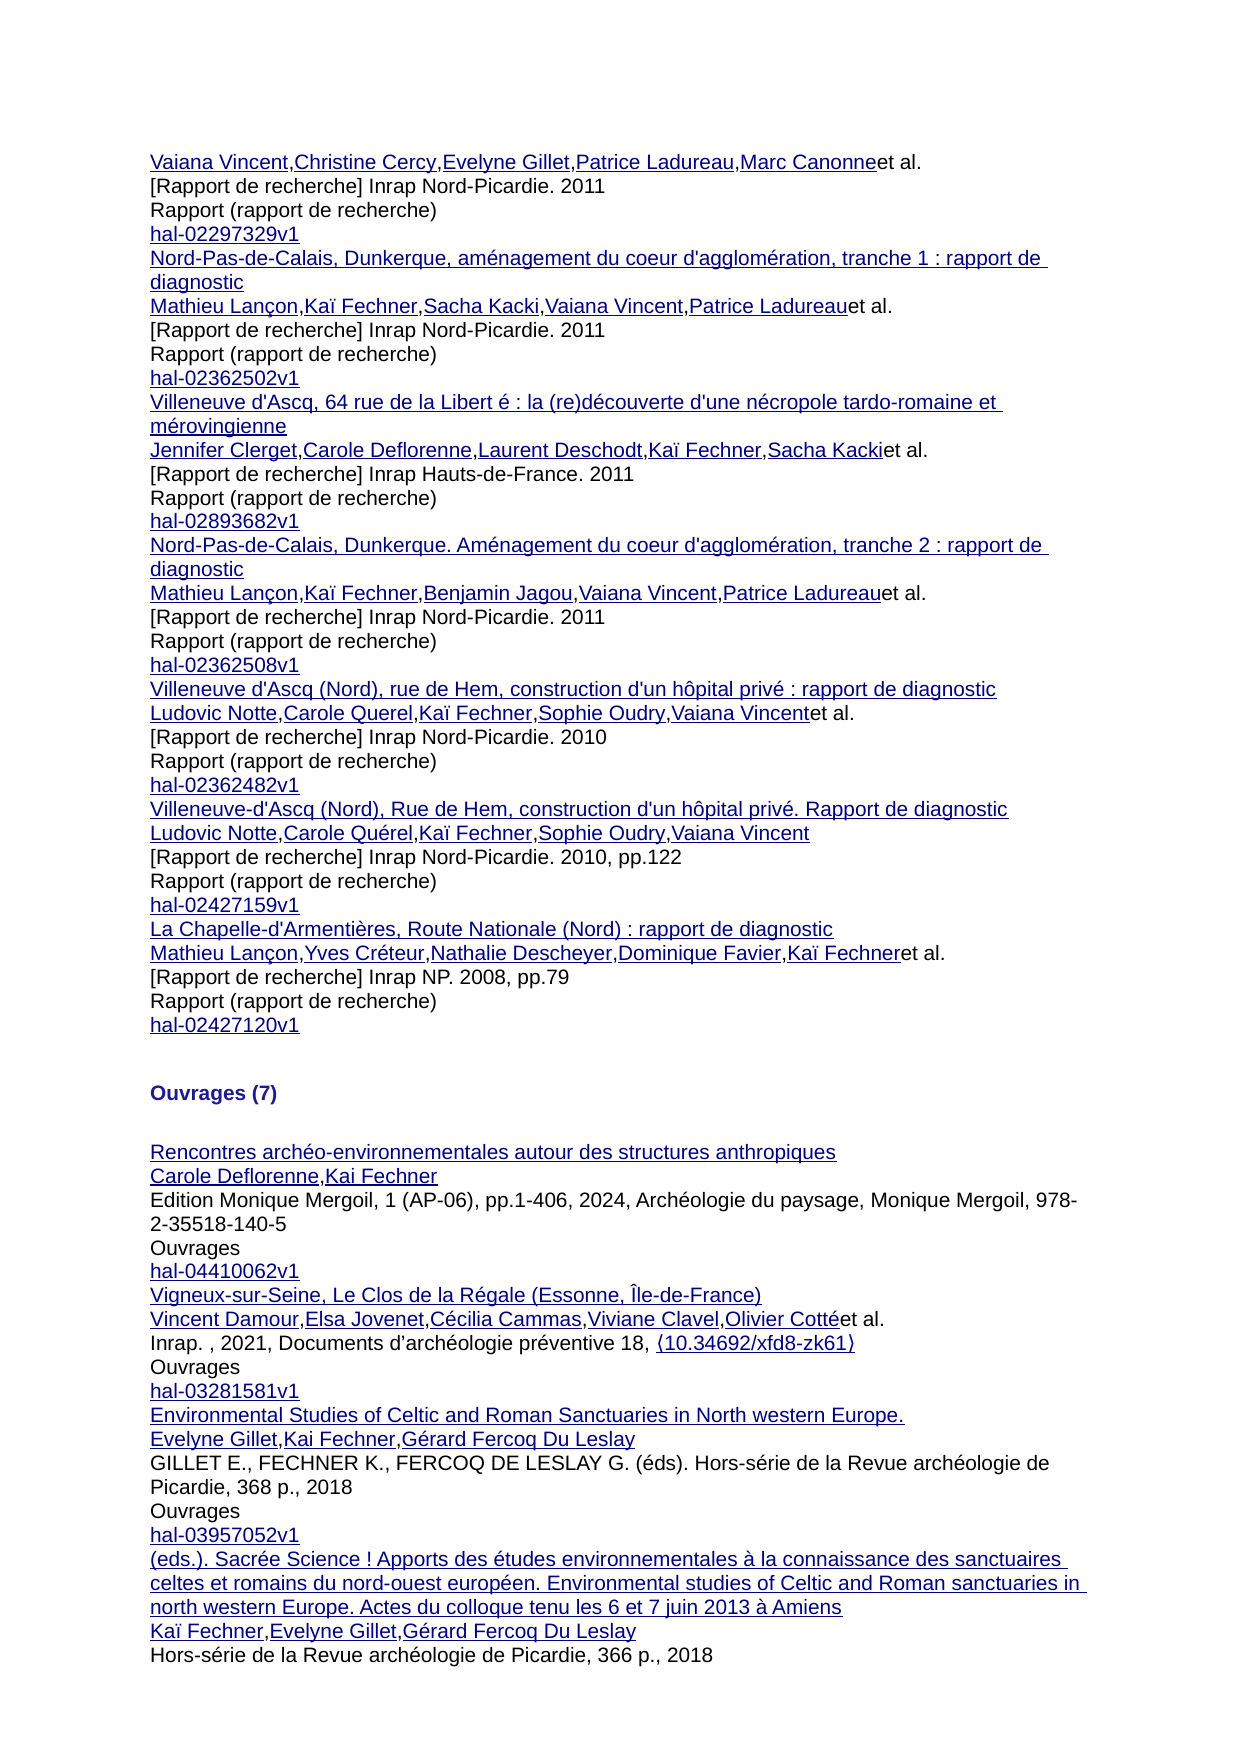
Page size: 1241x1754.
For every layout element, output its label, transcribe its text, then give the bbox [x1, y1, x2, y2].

table_cell Nord-Pas-de-Calais, Dunkerque, aménagement du coeur d'agglomération, tranche 1 : rapport de diagnostic Mathieu Lançon,Kaï Fechner,Sacha Kacki,Vaiana Vincent,Patrice Ladureauet al. [Rapport de recherche] Inrap Nord-Picardie. 2011 Rapport (rapport de recherche) hal-02362502v1 [150, 246, 1090, 389]
table_cell Vaiana Vincent,Christine Cercy,Evelyne Gillet,Patrice Ladureau,Marc Canonneet al. [Rapport de recherche] Inrap Nord-Picardie. 2011 Rapport (rapport de recherche) hal-02297329v1 [150, 150, 1090, 246]
table_cell Environmental Studies of Celtic and Roman Sanctuaries in North western Europe. Evelyne Gillet,Kai Fechner,Gérard Fercoq Du Leslay GILLET E., FECHNER K., FERCOQ DE LESLAY G. (éds). Hors-série de la Revue archéologie de Picardie, 368 p., 2018 Ouvrages hal-03957052v1 [150, 1403, 1090, 1547]
table_header Rencontres archéo-environnementales autour des structures anthropiques Carole Deflorenne,Kai Fechner Edition Monique Mergoil, 1 (AP-06), pp.1-406, 2024, Archéologie du paysage, Monique Mergoil, 978-2-35518-140-5 Ouvrages hal-04410062v1 [150, 1140, 1090, 1283]
table_cell Villeneuve d'Ascq, 64 rue de la Libert é : la (re)découverte d'une nécropole tardo-romaine et mérovingienne Jennifer Clerget,Carole Deflorenne,Laurent Deschodt,Kaï Fechner,Sacha Kackiet al. [Rapport de recherche] Inrap Hauts-de-France. 2011 Rapport (rapport de recherche) hal-02893682v1 [150, 390, 1090, 533]
subtitle Ouvrages (7) [150, 1081, 1090, 1105]
table_cell La Chapelle-d'Armentières, Route Nationale (Nord) : rapport de diagnostic Mathieu Lançon,Yves Créteur,Nathalie Descheyer,Dominique Favier,Kaï Fechneret al. [Rapport de recherche] Inrap NP. 2008, pp.79 Rapport (rapport de recherche) hal-02427120v1 [150, 917, 1090, 1036]
table_cell Nord-Pas-de-Calais, Dunkerque. Aménagement du coeur d'agglomération, tranche 2 : rapport de diagnostic Mathieu Lançon,Kaï Fechner,Benjamin Jagou,Vaiana Vincent,Patrice Ladureauet al. [Rapport de recherche] Inrap Nord-Picardie. 2011 Rapport (rapport de recherche) hal-02362508v1 [150, 533, 1090, 677]
table_cell Villeneuve d'Ascq (Nord), rue de Hem, construction d'un hôpital privé : rapport de diagnostic Ludovic Notte,Carole Querel,Kaï Fechner,Sophie Oudry,Vaiana Vincentet al. [Rapport de recherche] Inrap Nord-Picardie. 2010 Rapport (rapport de recherche) hal-02362482v1 [150, 677, 1090, 797]
table_cell (eds.). Sacrée Science ! Apports des études environnementales à la connaissance des sanctuaires celtes et romains du nord-ouest européen. Environmental studies of Celtic and Roman sanctuaries in north western Europe. Actes du colloque tenu les 6 et 7 juin 2013 à Amiens Kaï Fechner,Evelyne Gillet,Gérard Fercoq Du Leslay Hors-série de la Revue archéologie de Picardie, 366 p., 2018 [150, 1547, 1090, 1667]
table_cell Vigneux-sur-Seine, Le Clos de la Régale (Essonne, Île-de-France) Vincent Damour,Elsa Jovenet,Cécilia Cammas,Viviane Clavel,Olivier Cottéet al. Inrap. , 2021, Documents d’archéologie préventive 18, ⟨10.34692/xfd8-zk61⟩ Ouvrages hal-03281581v1 [150, 1283, 1090, 1403]
table_cell Villeneuve-d'Ascq (Nord), Rue de Hem, construction d'un hôpital privé. Rapport de diagnostic Ludovic Notte,Carole Quérel,Kaï Fechner,Sophie Oudry,Vaiana Vincent [Rapport de recherche] Inrap Nord-Picardie. 2010, pp.122 Rapport (rapport de recherche) hal-02427159v1 [150, 797, 1090, 917]
